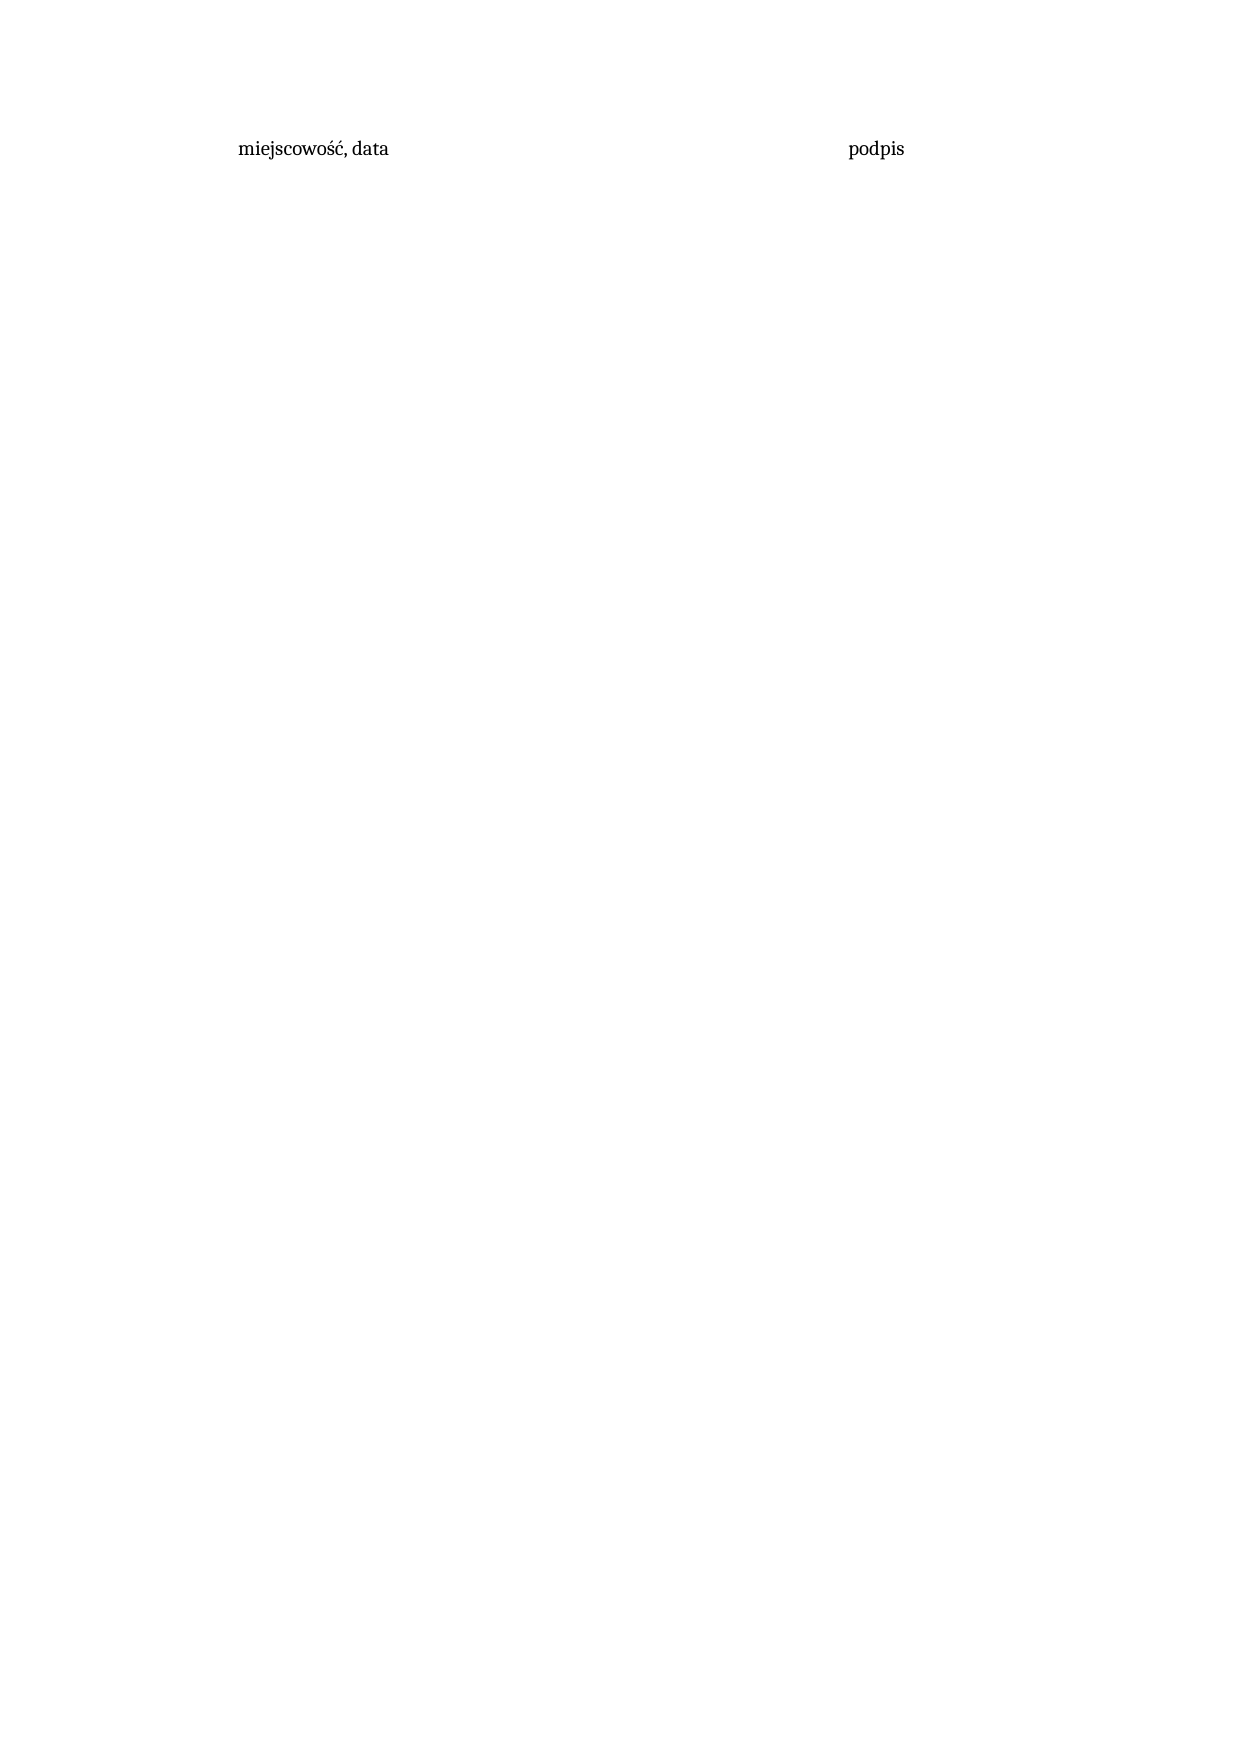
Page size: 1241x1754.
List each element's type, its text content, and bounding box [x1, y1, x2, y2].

text miejscowość, data podpis [148, 133, 1093, 162]
